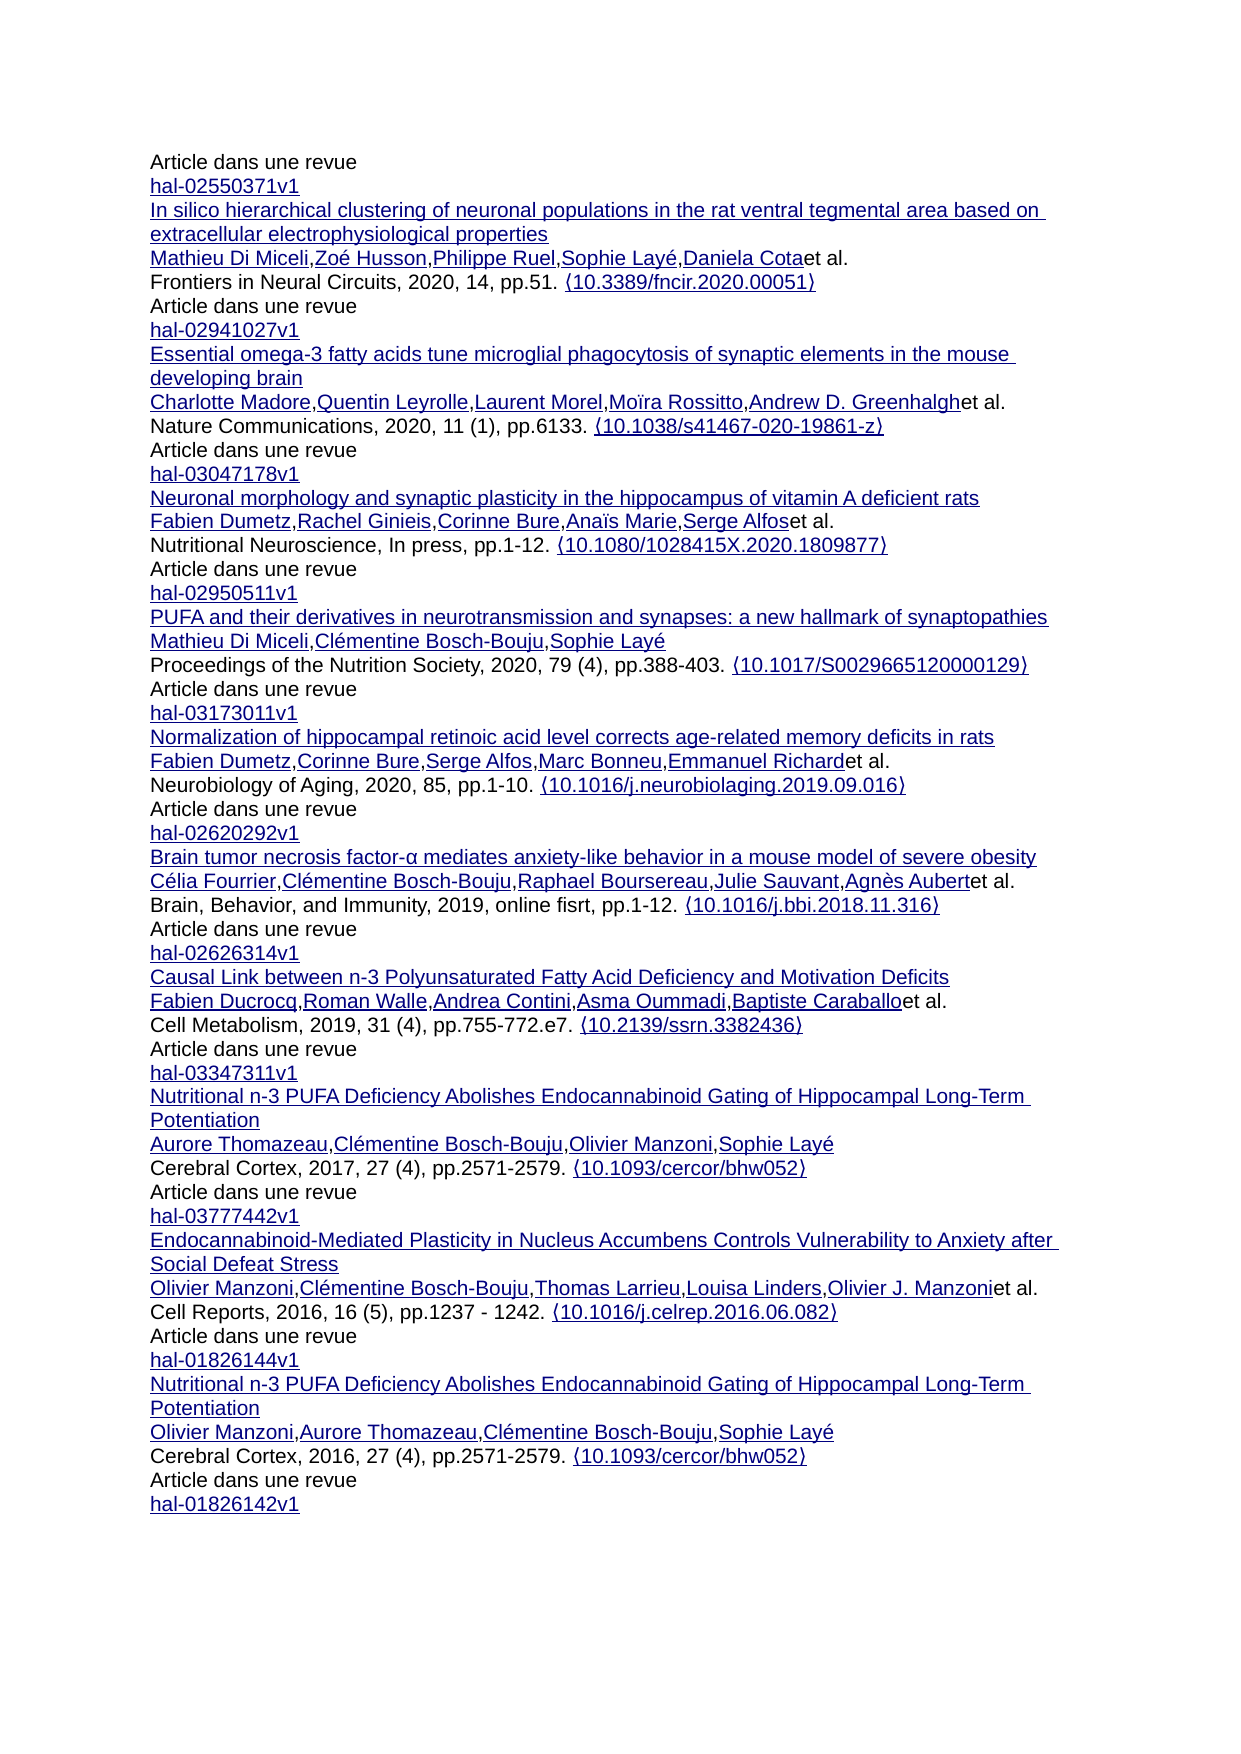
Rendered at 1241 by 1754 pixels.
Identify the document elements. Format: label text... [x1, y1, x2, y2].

table_cell Causal Link between n-3 Polyunsaturated Fatty Acid Deficiency and Motivation Deficits Fabien Ducrocq,Roman Walle,Andrea Contini,Asma Oummadi,Baptiste Caraballoet al. Cell Metabolism, 2019, 31 (4), pp.755-772.e7. ⟨10.2139/ssrn.3382436⟩ Article dans une revue hal-03347311v1 [150, 965, 1090, 1084]
table_cell Normalization of hippocampal retinoic acid level corrects age-related memory deficits in rats Fabien Dumetz,Corinne Bure,Serge Alfos,Marc Bonneu,Emmanuel Richardet al. Neurobiology of Aging, 2020, 85, pp.1-10. ⟨10.1016/j.neurobiolaging.2019.09.016⟩ Article dans une revue hal-02620292v1 [150, 725, 1090, 845]
table_cell PUFA and their derivatives in neurotransmission and synapses: a new hallmark of synaptopathies Mathieu Di Miceli,Clémentine Bosch-Bouju,Sophie Layé Proceedings of the Nutrition Society, 2020, 79 (4), pp.388-403. ⟨10.1017/S0029665120000129⟩ Article dans une revue hal-03173011v1 [150, 605, 1090, 725]
table_cell Article dans une revue hal-02550371v1 [150, 150, 1090, 198]
table_cell In silico hierarchical clustering of neuronal populations in the rat ventral tegmental area based on extracellular electrophysiological properties Mathieu Di Miceli,Zoé Husson,Philippe Ruel,Sophie Layé,Daniela Cotaet al. Frontiers in Neural Circuits, 2020, 14, pp.51. ⟨10.3389/fncir.2020.00051⟩ Article dans une revue hal-02941027v1 [150, 198, 1090, 342]
table_cell Nutritional n-3 PUFA Deficiency Abolishes Endocannabinoid Gating of Hippocampal Long-Term Potentiation Olivier Manzoni,Aurore Thomazeau,Clémentine Bosch-Bouju,Sophie Layé Cerebral Cortex, 2016, 27 (4), pp.2571-2579. ⟨10.1093/cercor/bhw052⟩ Article dans une revue hal-01826142v1 [150, 1372, 1090, 1516]
table_cell Brain tumor necrosis factor-α mediates anxiety-like behavior in a mouse model of severe obesity Célia Fourrier,Clémentine Bosch-Bouju,Raphael Boursereau,Julie Sauvant,Agnès Aubertet al. Brain, Behavior, and Immunity, 2019, online fisrt, pp.1-12. ⟨10.1016/j.bbi.2018.11.316⟩ Article dans une revue hal-02626314v1 [150, 845, 1090, 964]
table_cell Nutritional n-3 PUFA Deficiency Abolishes Endocannabinoid Gating of Hippocampal Long-Term Potentiation Aurore Thomazeau,Clémentine Bosch-Bouju,Olivier Manzoni,Sophie Layé Cerebral Cortex, 2017, 27 (4), pp.2571-2579. ⟨10.1093/cercor/bhw052⟩ Article dans une revue hal-03777442v1 [150, 1084, 1090, 1228]
table_cell Endocannabinoid-Mediated Plasticity in Nucleus Accumbens Controls Vulnerability to Anxiety after Social Defeat Stress Olivier Manzoni,Clémentine Bosch-Bouju,Thomas Larrieu,Louisa Linders,Olivier J. Manzoniet al. Cell Reports, 2016, 16 (5), pp.1237 - 1242. ⟨10.1016/j.celrep.2016.06.082⟩ Article dans une revue hal-01826144v1 [150, 1228, 1090, 1372]
table_cell Neuronal morphology and synaptic plasticity in the hippocampus of vitamin A deficient rats Fabien Dumetz,Rachel Ginieis,Corinne Bure,Anaïs Marie,Serge Alfoset al. Nutritional Neuroscience, In press, pp.1-12. ⟨10.1080/1028415X.2020.1809877⟩ Article dans une revue hal-02950511v1 [150, 485, 1090, 605]
table_cell Essential omega-3 fatty acids tune microglial phagocytosis of synaptic elements in the mouse developing brain Charlotte Madore,Quentin Leyrolle,Laurent Morel,Moïra Rossitto,Andrew D. Greenhalghet al. Nature Communications, 2020, 11 (1), pp.6133. ⟨10.1038/s41467-020-19861-z⟩ Article dans une revue hal-03047178v1 [150, 342, 1090, 485]
